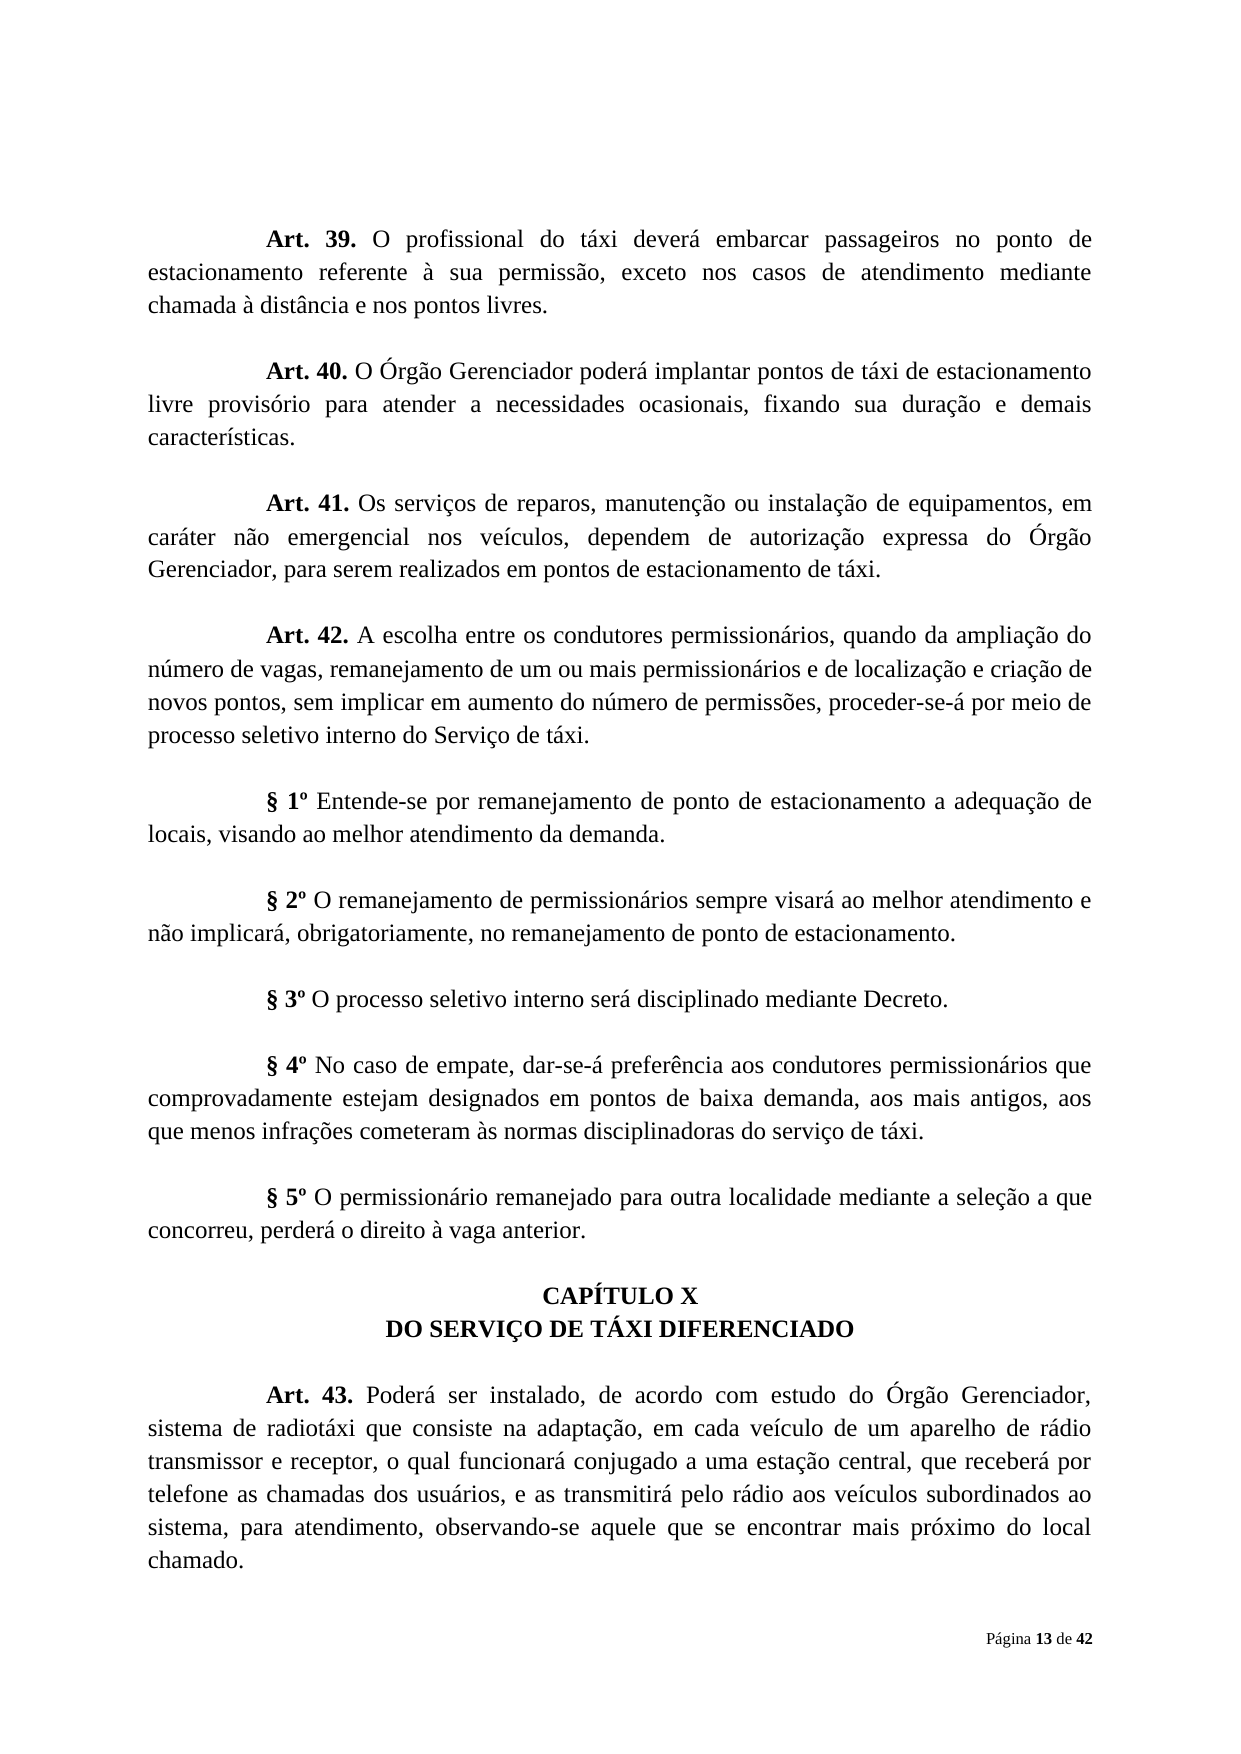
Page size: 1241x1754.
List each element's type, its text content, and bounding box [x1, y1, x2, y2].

text CAPÍTULO X [148, 1281, 1093, 1310]
text § 2º O remanejamento de permissionários sempre visará ao melhor atendimento e não implicará, obrigatoriamente, no remanejamento de ponto de estacionamento. [148, 885, 1093, 947]
text Art. 40. O Órgão Gerenciador poderá implantar pontos de táxi de estacionamento livre provisório para atender a necessidades ocasionais, fixando sua duração e demais características. [148, 356, 1093, 451]
text Art. 43. Poderá ser instalado, de acordo com estudo do Órgão Gerenciador, sistema de radiotáxi que consiste na adaptação, em cada veículo de um aparelho de rádio transmissor e receptor, o qual funcionará conjugado a uma estação central, que receberá por telefone as chamadas dos usuários, e as transmitirá pelo rádio aos veículos subordinados ao sistema, para atendimento, observando-se aquele que se encontrar mais próximo do local chamado. [148, 1380, 1093, 1574]
text § 5º O permissionário remanejado para outra localidade mediante a seleção a que concorreu, perderá o direito à vaga anterior. [148, 1182, 1093, 1244]
text Art. 42. A escolha entre os condutores permissionários, quando da ampliação do número de vagas, remanejamento de um ou mais permissionários e de localização e criação de novos pontos, sem implicar em aumento do número de permissões, proceder-se-á por meio de processo seletivo interno do Serviço de táxi. [148, 621, 1093, 748]
text DO SERVIÇO DE TÁXI DIFERENCIADO [148, 1314, 1093, 1343]
text Art. 41. Os serviços de reparos, manutenção ou instalação de equipamentos, em caráter não emergencial nos veículos, dependem de autorização expressa do Órgão Gerenciador, para serem realizados em pontos de estacionamento de táxi. [148, 488, 1093, 583]
text § 3º O processo seletivo interno será disciplinado mediante Decreto. [148, 984, 1093, 1013]
text § 1º Entende-se por remanejamento de ponto de estacionamento a adequação de locais, visando ao melhor atendimento da demanda. [148, 786, 1093, 847]
text Art. 39. O profissional do táxi deverá embarcar passageiros no ponto de estacionamento referente à sua permissão, exceto nos casos de atendimento mediante chamada à distância e nos pontos livres. [148, 224, 1093, 319]
text § 4º No caso de empate, dar-se-á preferência aos condutores permissionários que comprovadamente estejam designados em pontos de baixa demanda, aos mais antigos, aos que menos infrações cometeram às normas disciplinadoras do serviço de táxi. [148, 1050, 1093, 1145]
